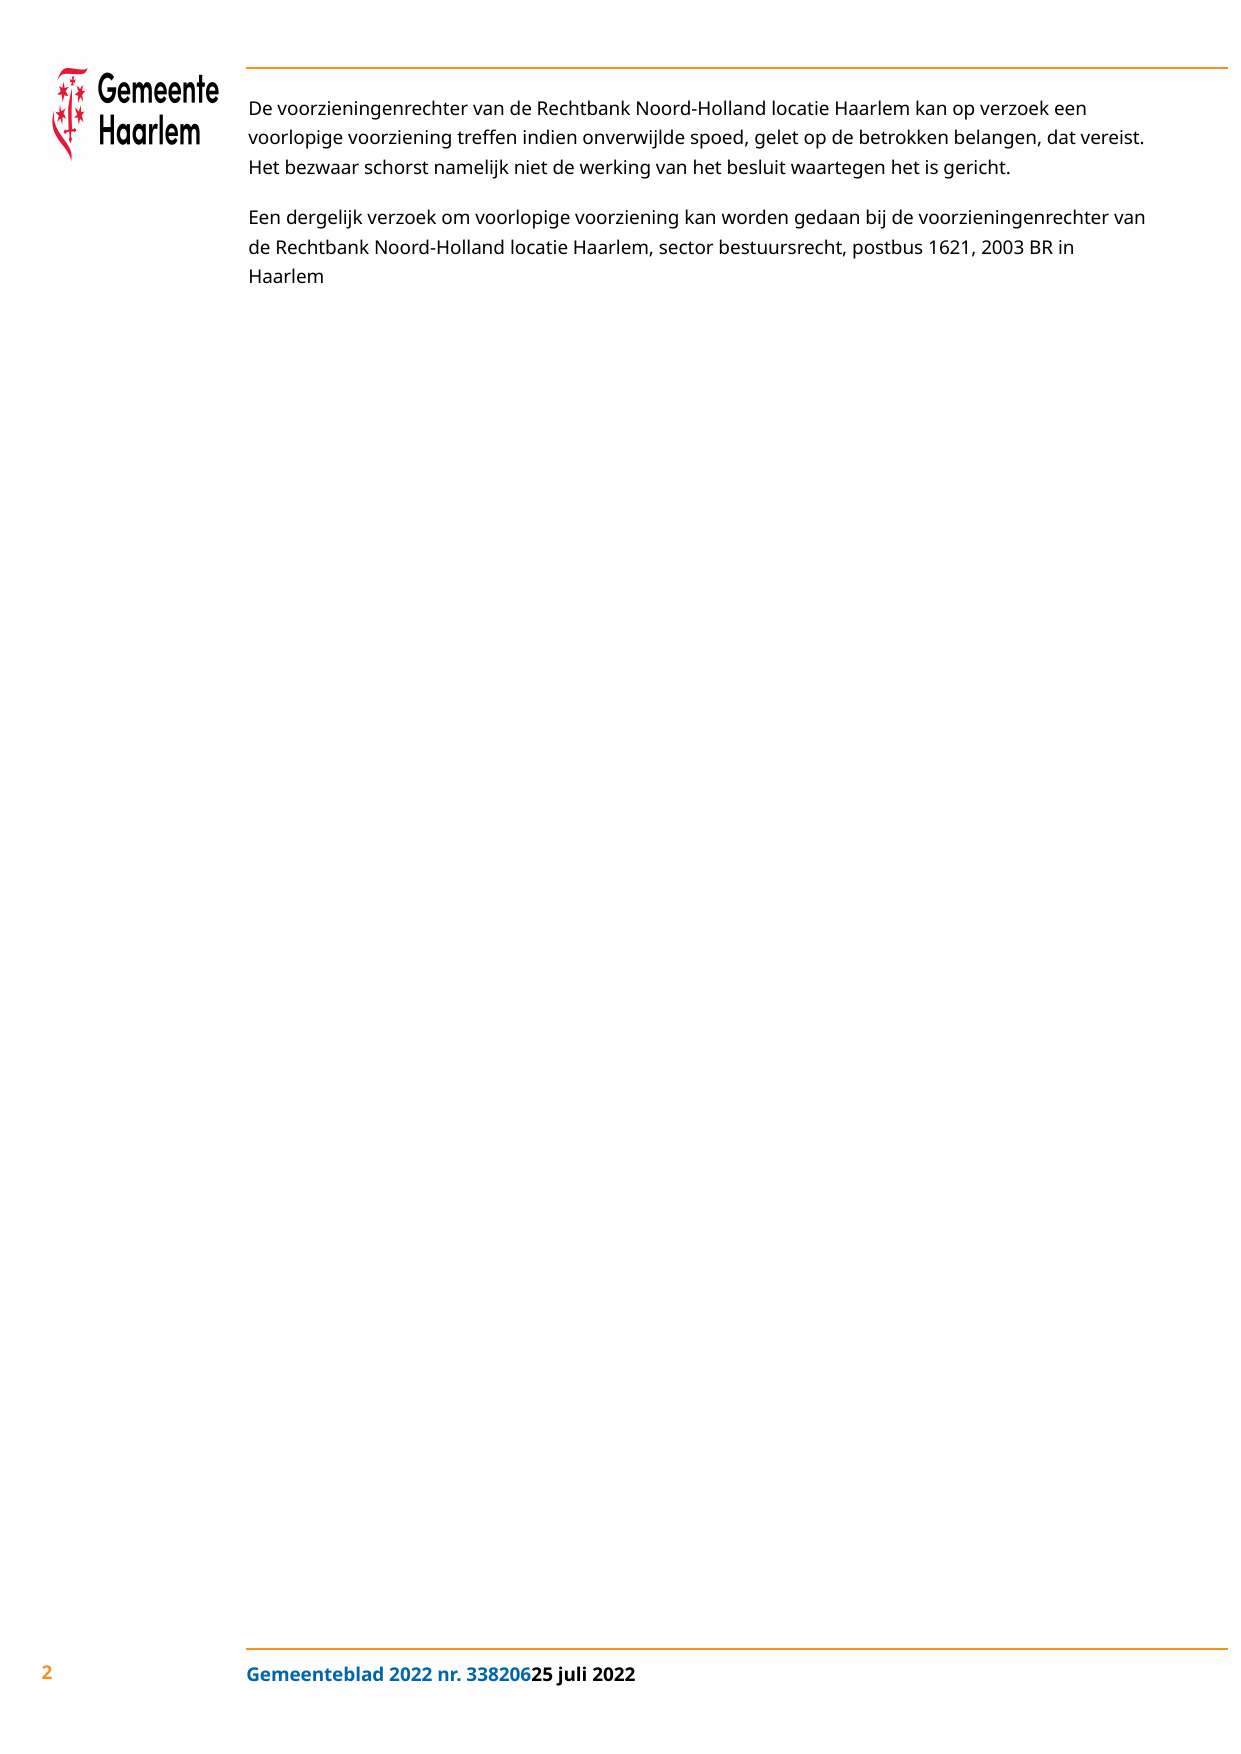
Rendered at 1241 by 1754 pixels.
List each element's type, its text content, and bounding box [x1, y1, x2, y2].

text Een dergelijk verzoek om voorlopige voorziening kan worden gedaan bij de voorzieningenrechter van de Rechtbank Noord-Holland locatie Haarlem, sector bestuursrecht, postbus 1621, 2003 BR in Haarlem [248, 204, 1152, 289]
text De voorzieningenrechter van de Rechtbank Noord-Holland locatie Haarlem kan op verzoek een voorlopige voorziening treffen indien onverwijlde spoed, gelet op de betrokken belangen, dat vereist. Het bezwaar schorst namelijk niet de werking van het besluit waartegen het is gericht. [248, 95, 1152, 180]
picture [41, 47, 231, 172]
